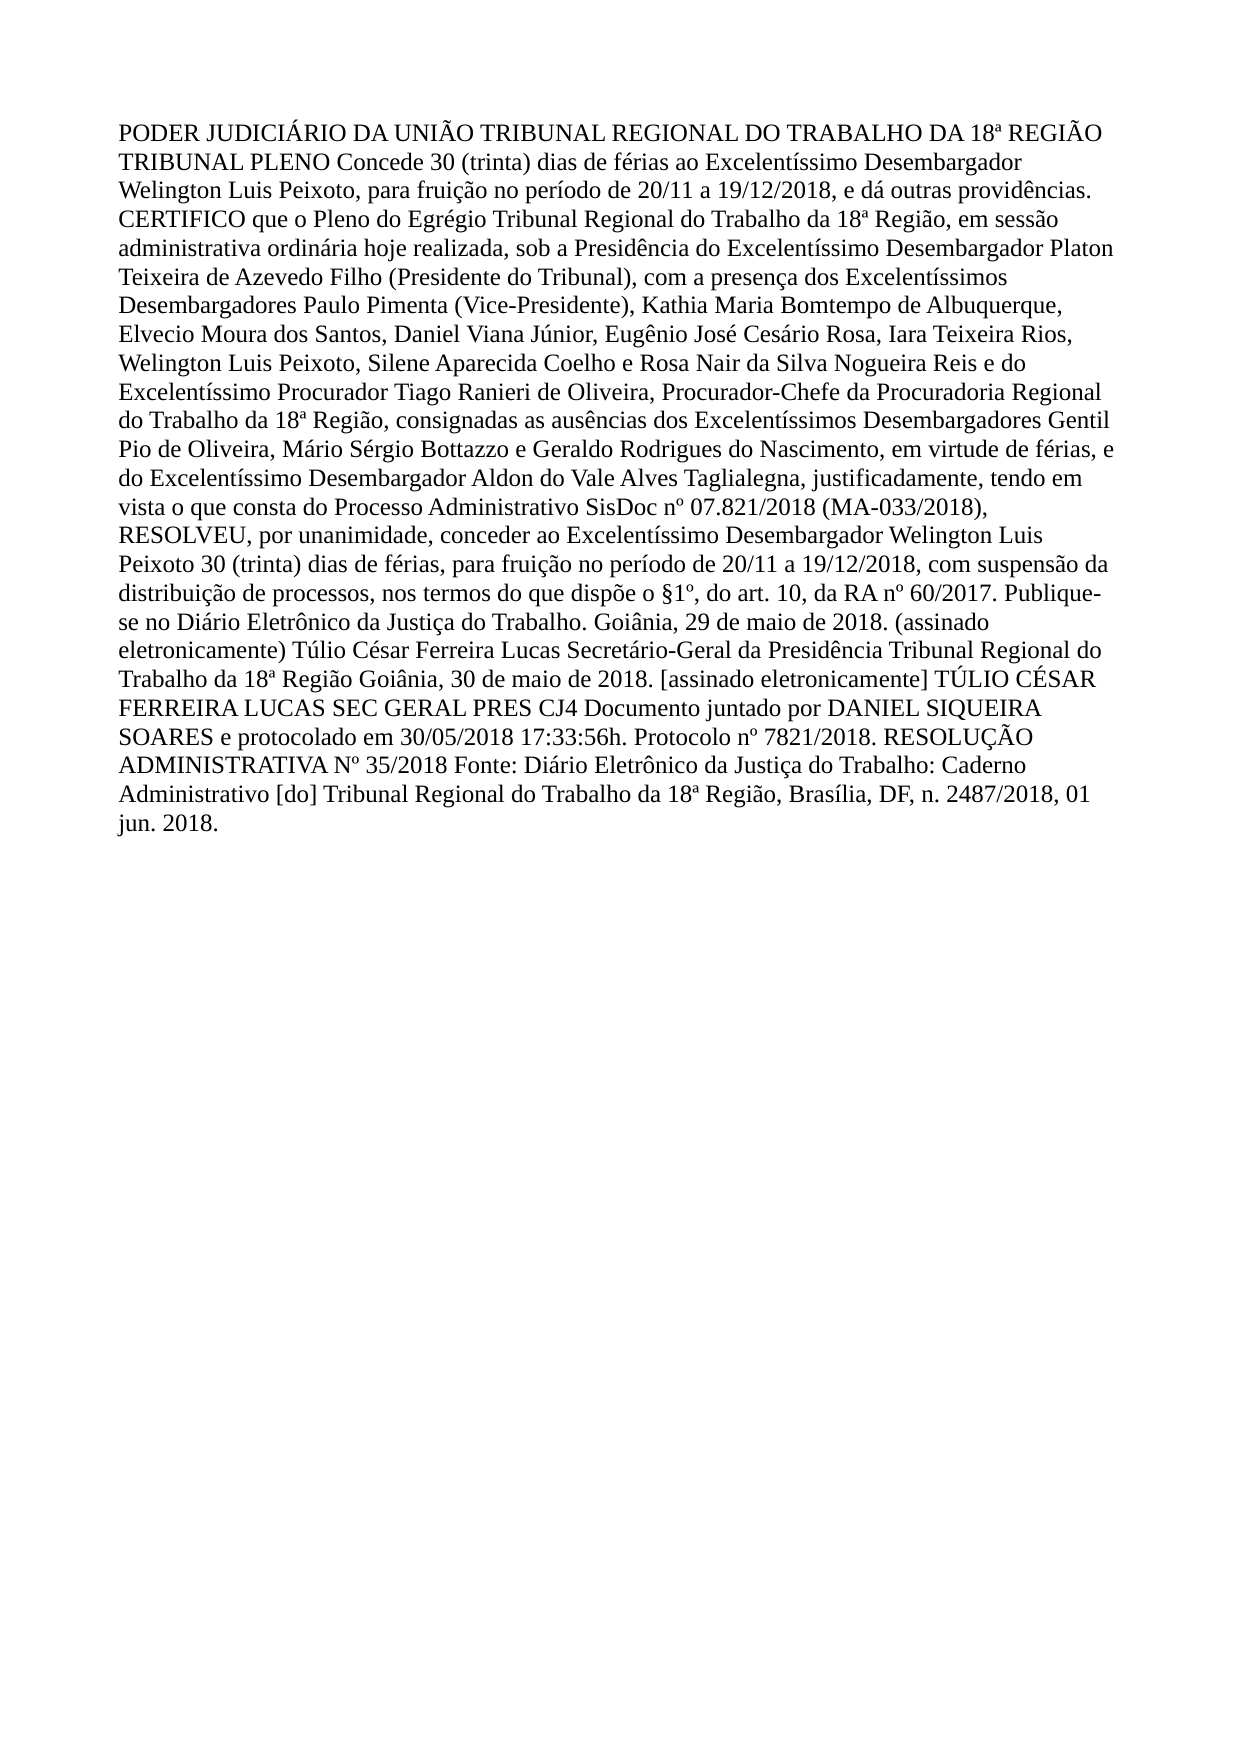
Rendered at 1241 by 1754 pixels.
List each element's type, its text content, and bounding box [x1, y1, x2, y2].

text PODER JUDICIÁRIO DA UNIÃO TRIBUNAL REGIONAL DO TRABALHO DA 18ª REGIÃO TRIBUNAL PLENO Concede 30 (trinta) dias de férias ao Excelentíssimo Desembargador Welington Luis Peixoto, para fruição no período de 20/11 a 19/12/2018, e dá outras providências. CERTIFICO que o Pleno do Egrégio Tribunal Regional do Trabalho da 18ª Região, em sessão administrativa ordinária hoje realizada, sob a Presidência do Excelentíssimo Desembargador Platon Teixeira de Azevedo Filho (Presidente do Tribunal), com a presença dos Excelentíssimos Desembargadores Paulo Pimenta (Vice-Presidente), Kathia Maria Bomtempo de Albuquerque, Elvecio Moura dos Santos, Daniel Viana Júnior, Eugênio José Cesário Rosa, Iara Teixeira Rios, Welington Luis Peixoto, Silene Aparecida Coelho e Rosa Nair da Silva Nogueira Reis e do Excelentíssimo Procurador Tiago Ranieri de Oliveira, Procurador-Chefe da Procuradoria Regional do Trabalho da 18ª Região, consignadas as ausências dos Excelentíssimos Desembargadores Gentil Pio de Oliveira, Mário Sérgio Bottazzo e Geraldo Rodrigues do Nascimento, em virtude de férias, e do Excelentíssimo Desembargador Aldon do Vale Alves Taglialegna, justificadamente, tendo em vista o que consta do Processo Administrativo SisDoc nº 07.821/2018 (MA-033/2018), RESOLVEU, por unanimidade, conceder ao Excelentíssimo Desembargador Welington Luis Peixoto 30 (trinta) dias de férias, para fruição no período de 20/11 a 19/12/2018, com suspensão da distribuição de processos, nos termos do que dispõe o §1º, do art. 10, da RA nº 60/2017. Publique-se no Diário Eletrônico da Justiça do Trabalho. Goiânia, 29 de maio de 2018. (assinado eletronicamente) Túlio César Ferreira Lucas Secretário-Geral da Presidência Tribunal Regional do Trabalho da 18ª Região Goiânia, 30 de maio de 2018. [assinado eletronicamente] TÚLIO CÉSAR FERREIRA LUCAS SEC GERAL PRES CJ4 Documento juntado por DANIEL SIQUEIRA SOARES e protocolado em 30/05/2018 17:33:56h. Protocolo nº 7821/2018. RESOLUÇÃO ADMINISTRATIVA Nº 35/2018 Fonte: Diário Eletrônico da Justiça do Trabalho: Caderno Administrativo [do] Tribunal Regional do Trabalho da 18ª Região, Brasília, DF, n. 2487/2018, 01 jun. 2018. [118, 118, 1122, 837]
